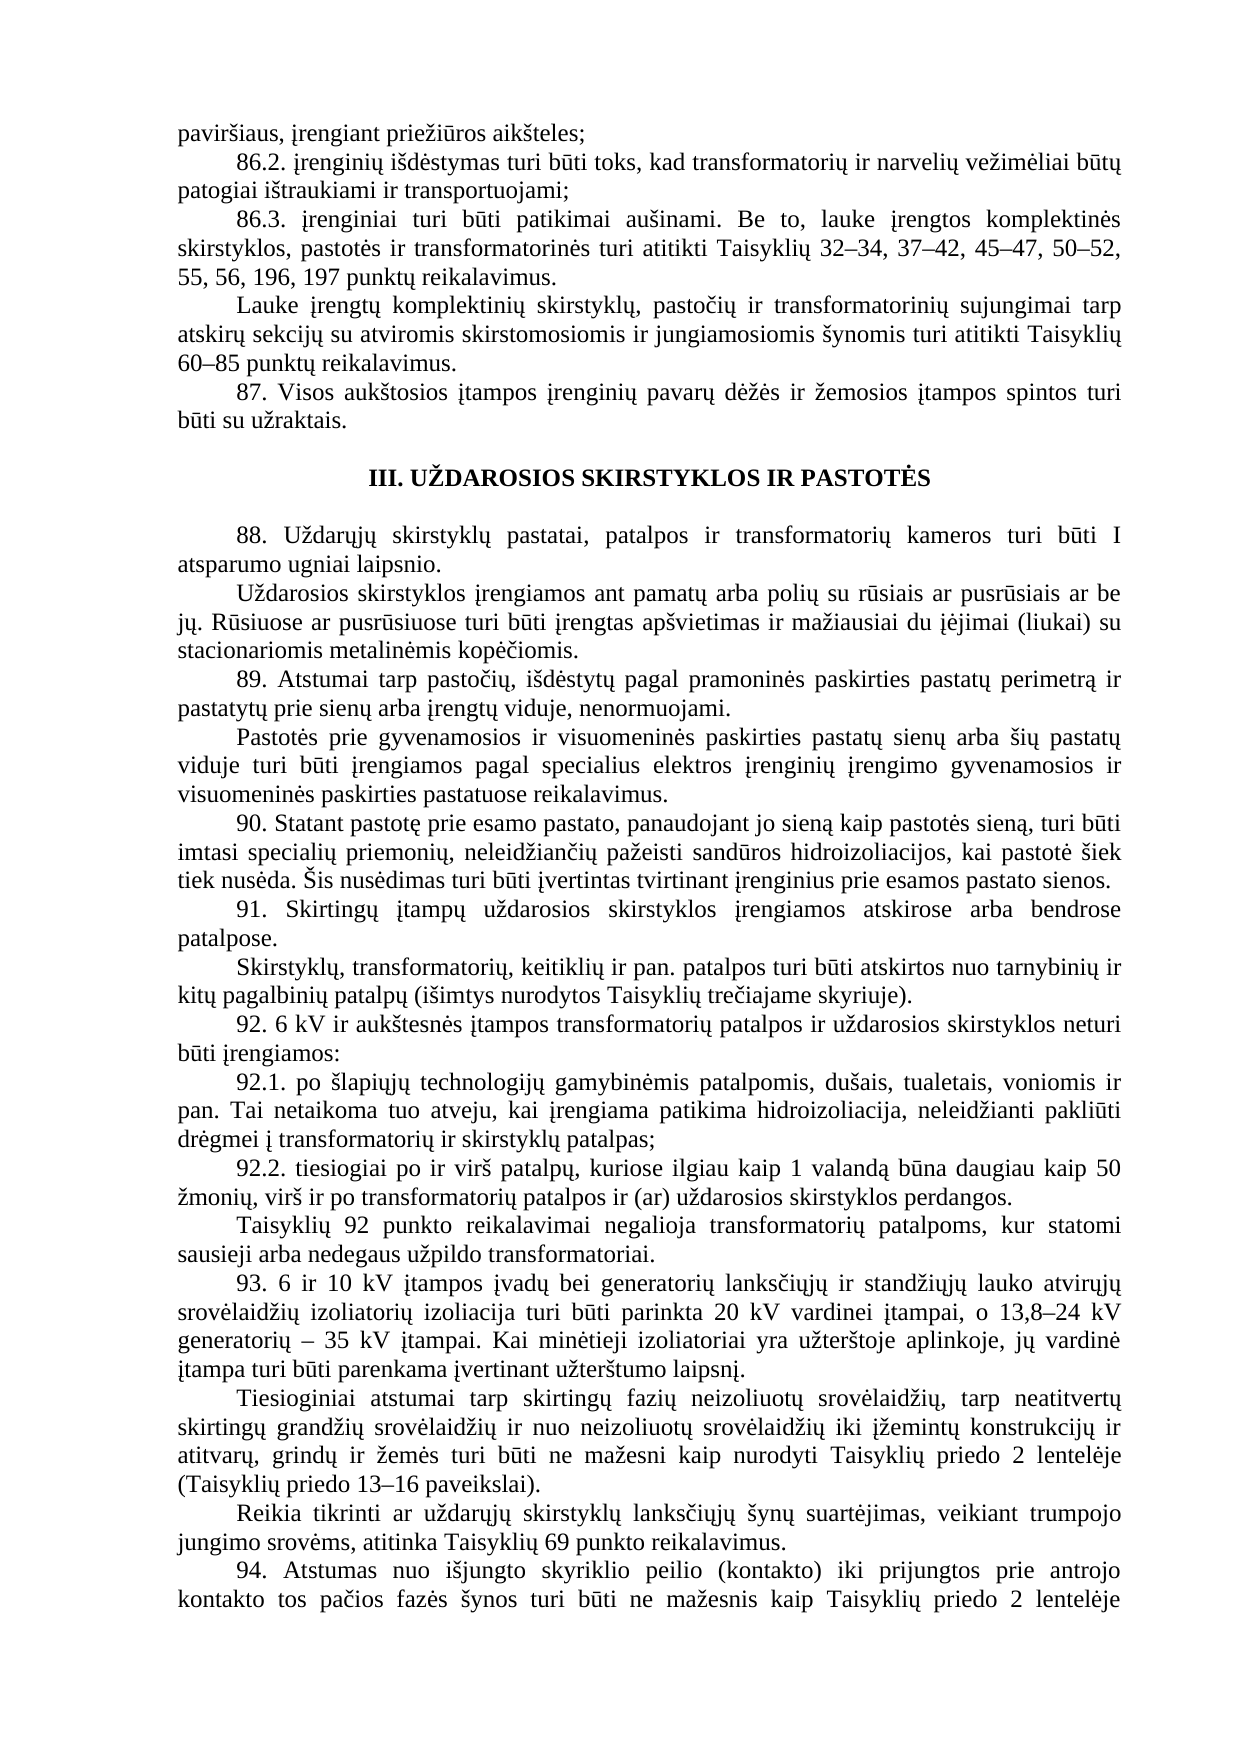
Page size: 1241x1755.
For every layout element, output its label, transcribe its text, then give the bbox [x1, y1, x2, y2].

text Pastotės prie gyvenamosios ir visuomeninės paskirties pastatų sienų arba šių pastatų viduje turi būti įrengiamos pagal specialius elektros įrenginių įrengimo gyvenamosios ir visuomeninės paskirties pastatuose reikalavimus. [177, 722, 1122, 808]
text 91. Skirtingų įtampų uždarosios skirstyklos įrengiamos atskirose arba bendrose patalpose. [177, 894, 1122, 952]
text 86.2. įrenginių išdėstymas turi būti toks, kad transformatorių ir narvelių vežimėliai būtų patogiai ištraukiami ir transportuojami; [177, 147, 1122, 204]
text 87. Visos aukštosios įtampos įrenginių pavarų dėžės ir žemosios įtampos spintos turi būti su užraktais. [177, 377, 1122, 434]
text 92.2. tiesiogiai po ir virš patalpų, kuriose ilgiau kaip 1 valandą būna daugiau kaip 50 žmonių, virš ir po transformatorių patalpos ir (ar) uždarosios skirstyklos perdangos. [177, 1153, 1122, 1211]
text 89. Atstumai tarp pastočių, išdėstytų pagal pramoninės paskirties pastatų perimetrą ir pastatytų prie sienų arba įrengtų viduje, nenormuojami. [177, 664, 1122, 722]
text III. UŽDAROSIOS SKIRSTYKLOS IR PASTOTĖS [177, 463, 1122, 492]
text Lauke įrengtų komplektinių skirstyklų, pastočių ir transformatorinių sujungimai tarp atskirų sekcijų su atviromis skirstomosiomis ir jungiamosiomis šynomis turi atitikti Taisyklių 60–85 punktų reikalavimus. [177, 291, 1122, 377]
text Skirstyklų, transformatorių, keitiklių ir pan. patalpos turi būti atskirtos nuo tarnybinių ir kitų pagalbinių patalpų (išimtys nurodytos Taisyklių trečiajame skyriuje). [177, 952, 1122, 1009]
text 92.1. po šlapiųjų technologijų gamybinėmis patalpomis, dušais, tualetais, voniomis ir pan. Tai netaikoma tuo atveju, kai įrengiama patikima hidroizoliacija, neleidžianti pakliūti drėgmei į transformatorių ir skirstyklų patalpas; [177, 1067, 1122, 1153]
text 92. 6 kV ir aukštesnės įtampos transformatorių patalpos ir uždarosios skirstyklos neturi būti įrengiamos: [177, 1009, 1122, 1067]
text 86.3. įrenginiai turi būti patikimai aušinami. Be to, lauke įrengtos komplektinės skirstyklos, pastotės ir transformatorinės turi atitikti Taisyklių 32–34, 37–42, 45–47, 50–52, 55, 56, 196, 197 punktų reikalavimus. [177, 204, 1122, 291]
text 93. 6 ir 10 kV įtampos įvadų bei generatorių lanksčiųjų ir standžiųjų lauko atvirųjų srovėlaidžių izoliatorių izoliacija turi būti parinkta 20 kV vardinei įtampai, o 13,8–24 kV generatorių – 35 kV įtampai. Kai minėtieji izoliatoriai yra užterštoje aplinkoje, jų vardinė įtampa turi būti parenkama įvertinant užterštumo laipsnį. [177, 1268, 1122, 1383]
text 90. Statant pastotę prie esamo pastato, panaudojant jo sieną kaip pastotės sieną, turi būti imtasi specialių priemonių, neleidžiančių pažeisti sandūros hidroizoliacijos, kai pastotė šiek tiek nusėda. Šis nusėdimas turi būti įvertintas tvirtinant įrenginius prie esamos pastato sienos. [177, 808, 1122, 894]
text paviršiaus, įrengiant priežiūros aikšteles; [177, 118, 1122, 147]
text Taisyklių 92 punkto reikalavimai negalioja transformatorių patalpoms, kur statomi sausieji arba nedegaus užpildo transformatoriai. [177, 1211, 1122, 1268]
text 88. Uždarųjų skirstyklų pastatai, patalpos ir transformatorių kameros turi būti I atsparumo ugniai laipsnio. [177, 521, 1122, 578]
text Tiesioginiai atstumai tarp skirtingų fazių neizoliuotų srovėlaidžių, tarp neatitvertų skirtingų grandžių srovėlaidžių ir nuo neizoliuotų srovėlaidžių iki įžemintų konstrukcijų ir atitvarų, grindų ir žemės turi būti ne mažesni kaip nurodyti Taisyklių priedo 2 lentelėje (Taisyklių priedo 13–16 paveikslai). [177, 1383, 1122, 1498]
text Uždarosios skirstyklos įrengiamos ant pamatų arba polių su rūsiais ar pusrūsiais ar be jų. Rūsiuose ar pusrūsiuose turi būti įrengtas apšvietimas ir mažiausiai du įėjimai (liukai) su stacionariomis metalinėmis kopėčiomis. [177, 578, 1122, 664]
text Reikia tikrinti ar uždarųjų skirstyklų lanksčiųjų šynų suartėjimas, veikiant trumpojo jungimo srovėms, atitinka Taisyklių 69 punkto reikalavimus. [177, 1498, 1122, 1556]
text 94. Atstumas nuo išjungto skyriklio peilio (kontakto) iki prijungtos prie antrojo kontakto tos pačios fazės šynos turi būti ne mažesnis kaip Taisyklių priedo 2 lentelėje [177, 1556, 1122, 1613]
